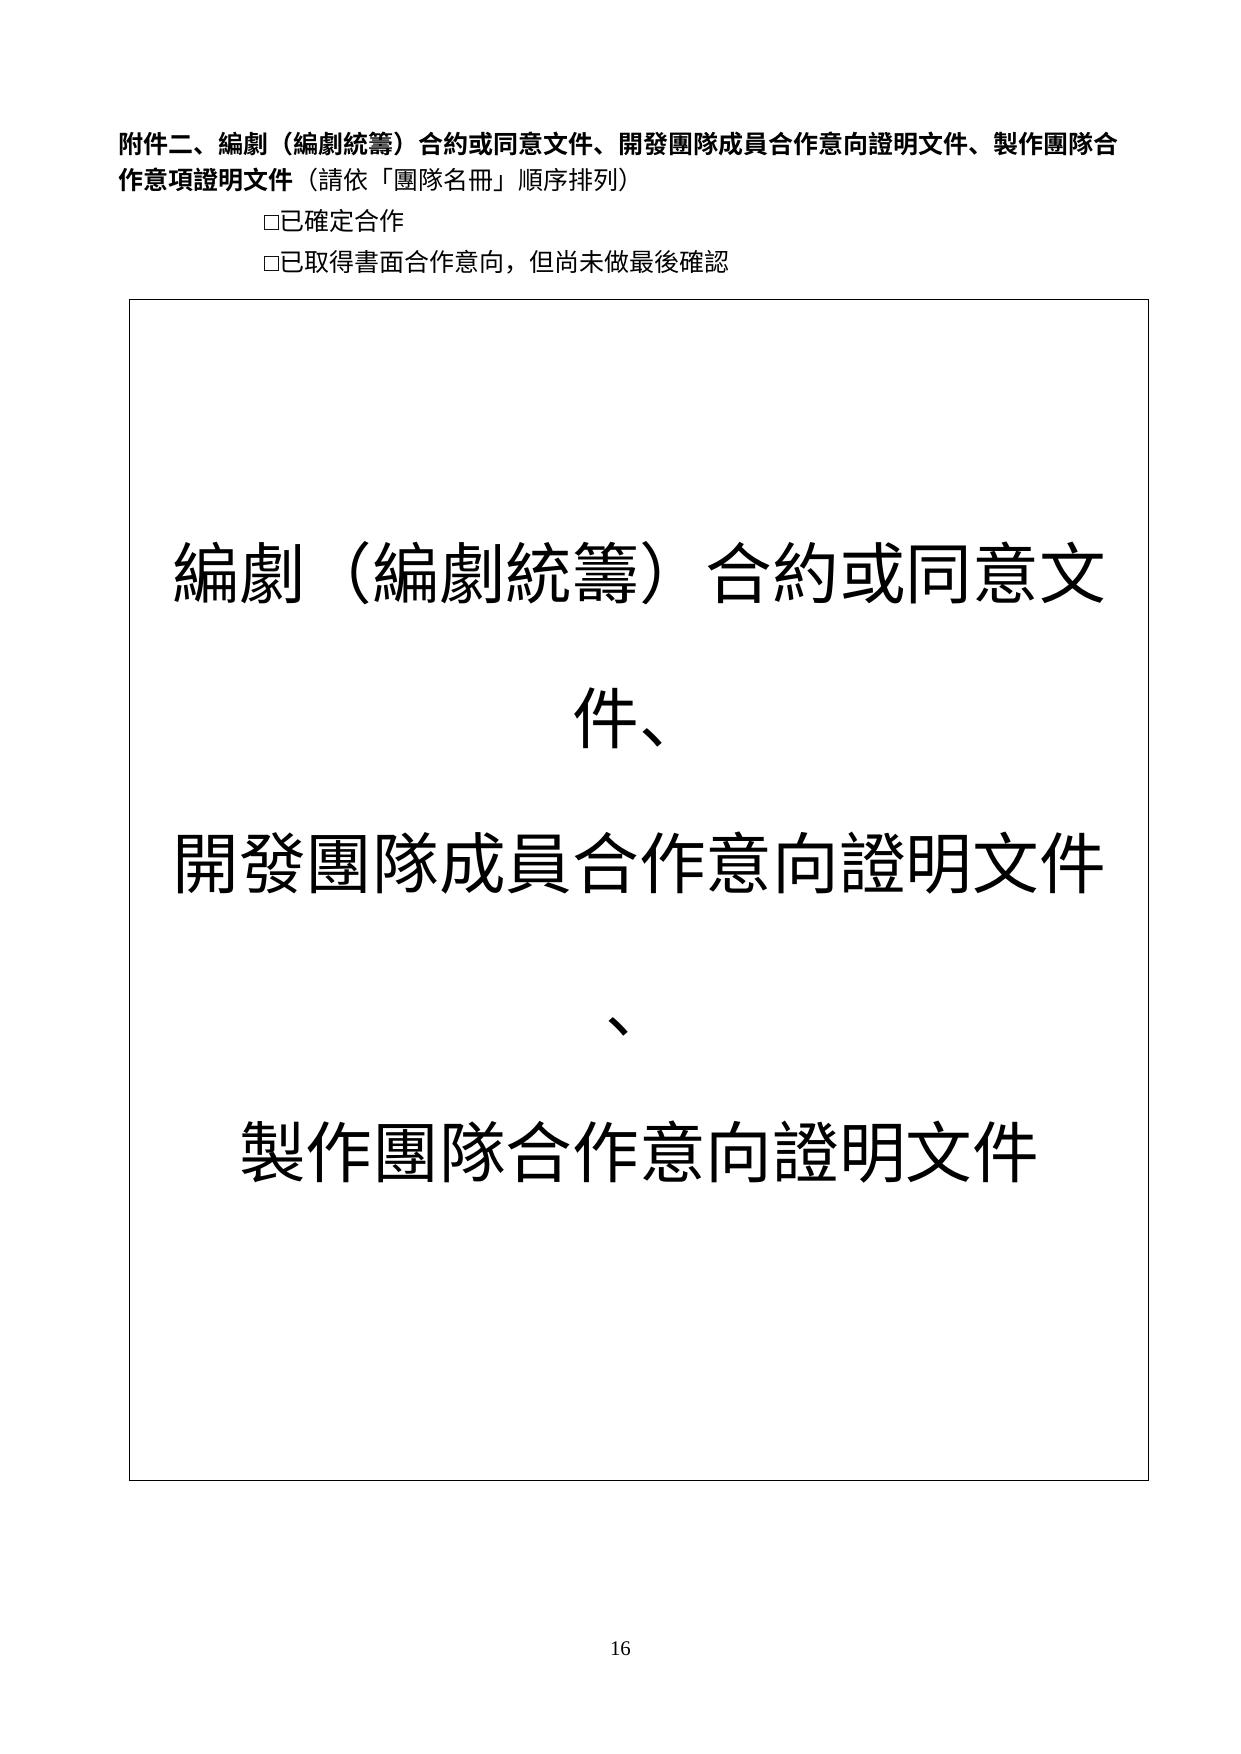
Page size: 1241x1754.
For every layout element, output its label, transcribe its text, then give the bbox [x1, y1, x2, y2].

text □已確定合作 [264, 197, 1122, 238]
table_header 編劇（編劇統籌）合約或同意文件、 開發團隊成員合作意向證明文件 、 製作團隊合作意向證明文件 [130, 300, 1148, 1480]
text □已取得書面合作意向，但尚未做最後確認 [264, 238, 1122, 280]
subtitle 附件二、編劇（編劇統籌）合約或同意文件、開發團隊成員合作意向證明文件、製作團隊合作意項證明文件（請依「團隊名冊」順序排列） [118, 124, 1122, 197]
